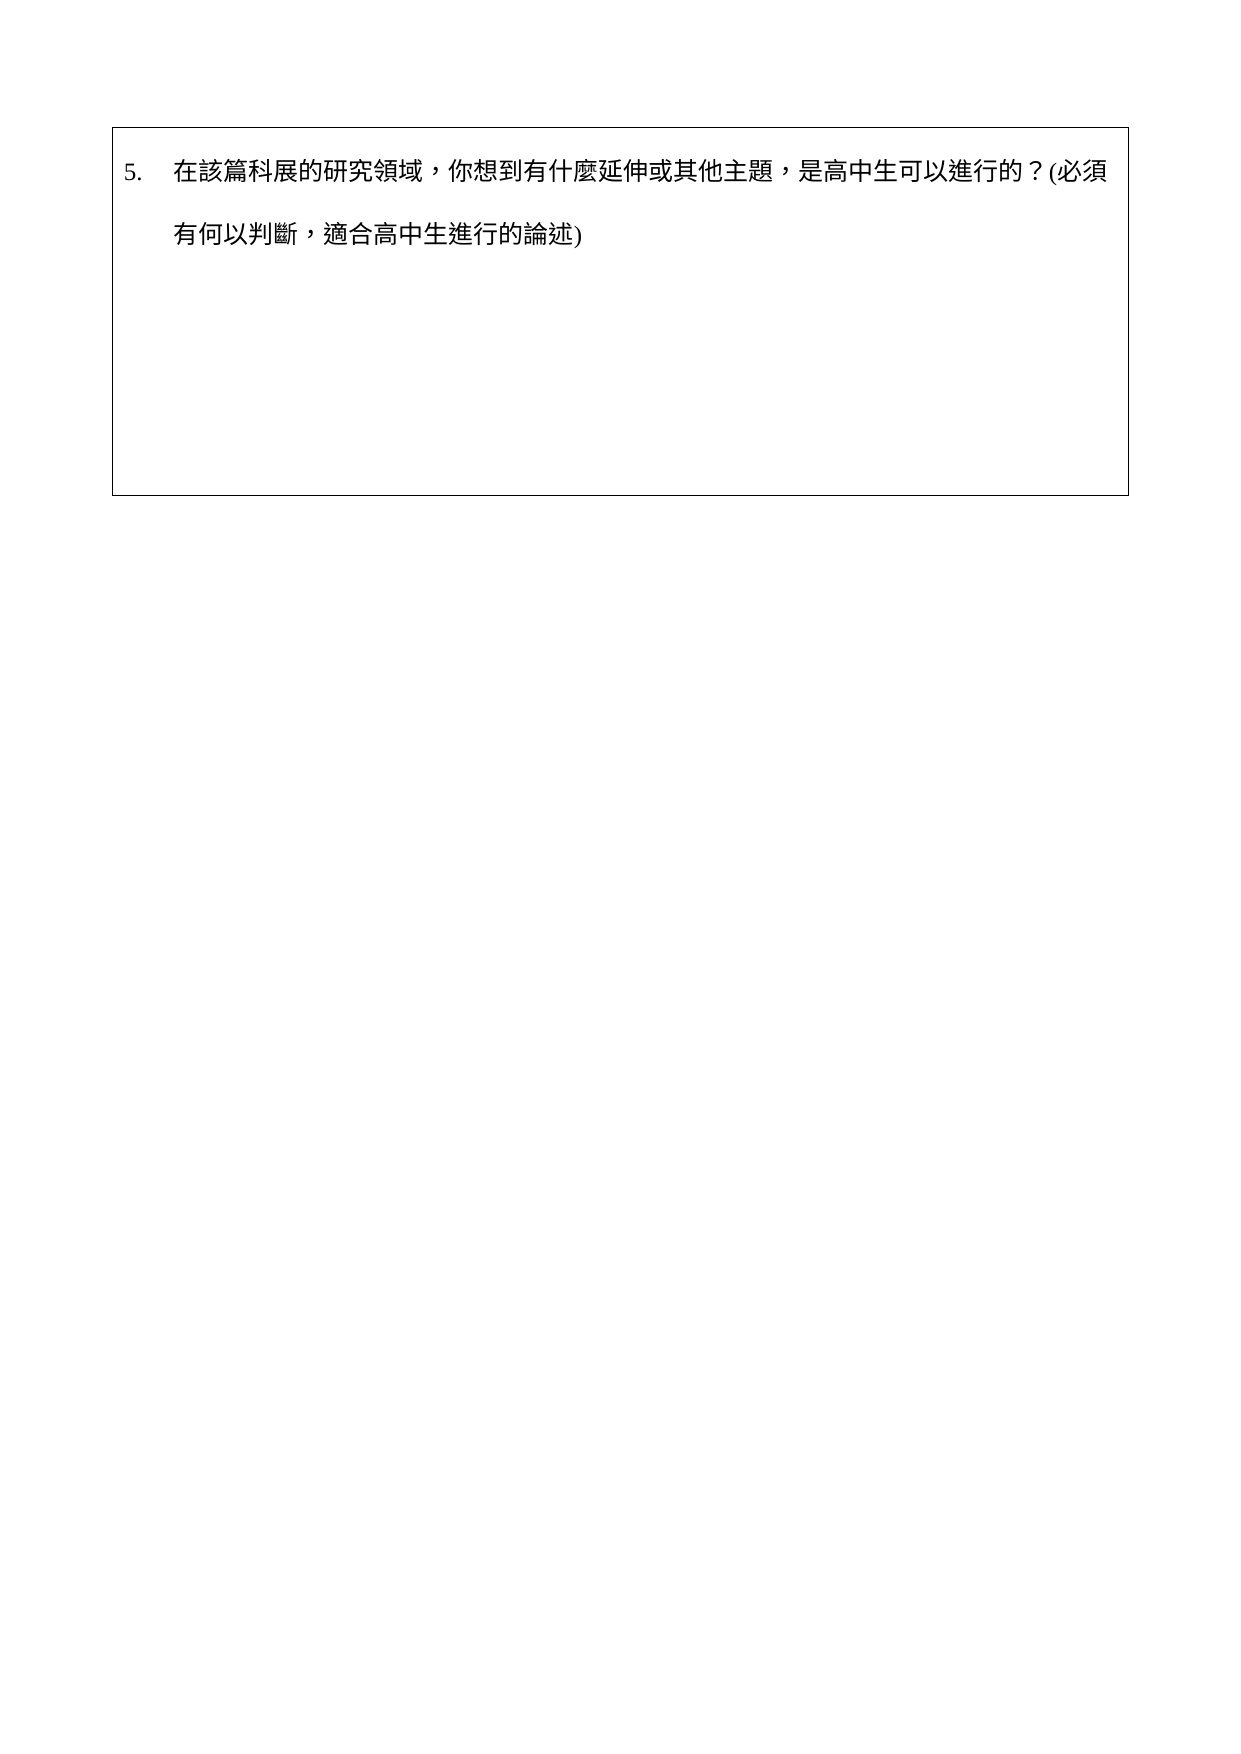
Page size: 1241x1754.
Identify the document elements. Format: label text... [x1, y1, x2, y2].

table_cell 在該篇科展的研究領域，你想到有什麼延伸或其他主題，是高中生可以進行的？(必須有何以判斷，適合高中生進行的論述) [113, 128, 1128, 495]
